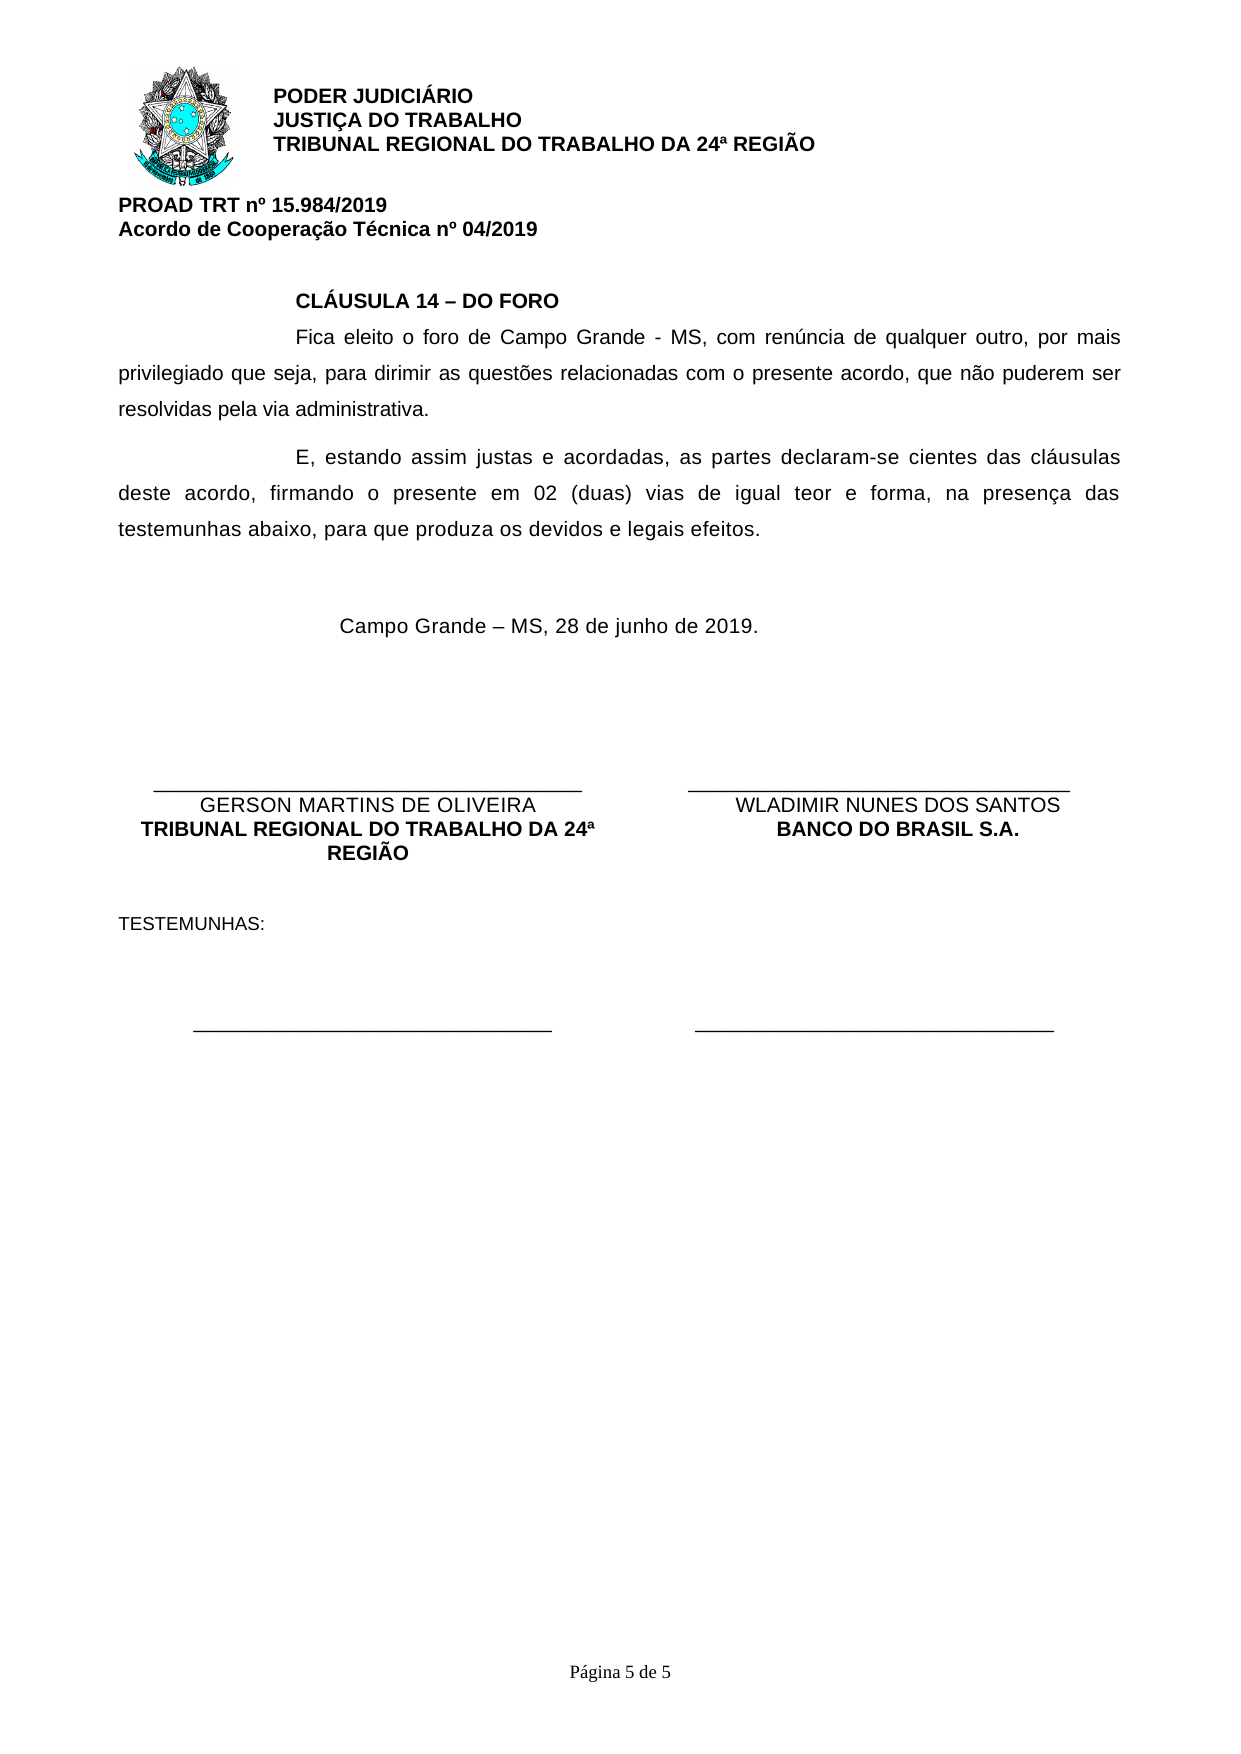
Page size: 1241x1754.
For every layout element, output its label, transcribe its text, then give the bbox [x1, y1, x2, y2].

table_header _______________________________ [118, 961, 665, 1071]
text TESTEMUNHAS: [118, 913, 1122, 935]
text CLÁUSULA 14 – DO FORO [118, 289, 1122, 313]
table_header _______________________________ [665, 961, 1122, 1071]
text E, estando assim justas e acordadas, as partes declaram-se cientes das cláusulas deste acordo, firmando o presente em 02 (duas) vias de igual teor e forma, na presença das testemunhas abaixo, para que produza os devidos e legais efeitos. [118, 445, 1122, 541]
text Campo Grande – MS, 28 de junho de 2019. [118, 614, 1122, 638]
text Fica eleito o foro de Campo Grande - MS, com renúncia de qualquer outro, por mais privilegiado que seja, para dirimir as questões relacionadas com o presente acordo, que não puderem ser resolvidas pela via administrativa. [118, 324, 1122, 420]
table_header _________________________________ WLADIMIR NUNES DOS SANTOS BANCO DO BRASIL S.A. [664, 721, 1131, 865]
table_header _____________________________________ GERSON MARTINS DE OLIVEIRA TRIBUNAL REGIONAL DO TRABALHO DA 24ª REGIÃO [109, 721, 664, 865]
